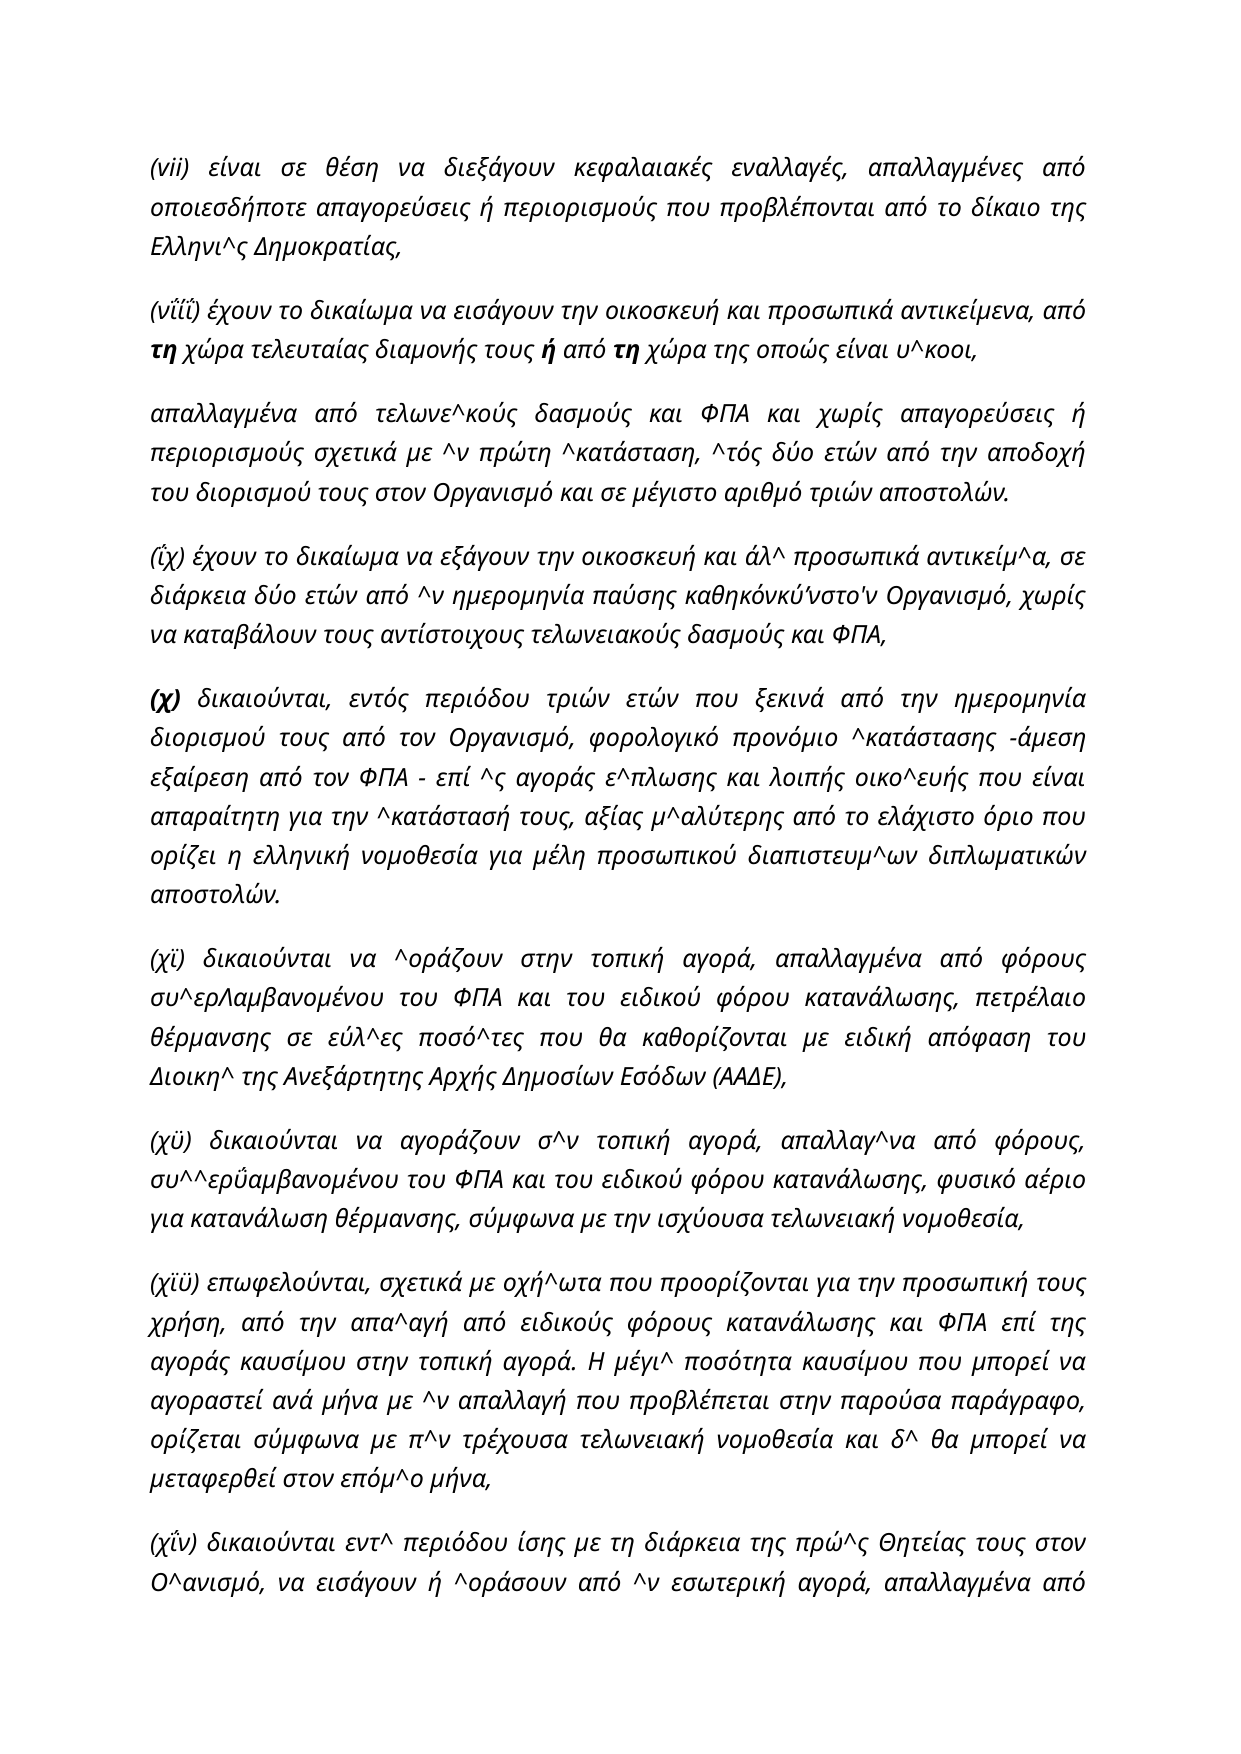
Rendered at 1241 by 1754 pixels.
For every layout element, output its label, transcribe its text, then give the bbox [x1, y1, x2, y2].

text (χ) δικαιούνται, εντός περιόδου τριών ετών που ξεκινά από την ημερομηνία διορισμού τους από τον Οργανισμό, φορολογικό προνόμιο ^κατάστασης -άμεση εξαίρεση από τον ΦΠΑ - επί ^ς αγοράς ε^πλωσης και λοιπής οικο^ευής που είναι απαραίτητη για την ^κατάστασή τους, αξίας μ^αλύτερης από το ελάχιστο όριο που ορίζει η ελληνική νομοθεσία για μέλη προσωπικού διαπιστευμ^ων διπλωματικών αποστολών. [150, 681, 1090, 911]
text (χϊ) δικαιούνται να ^οράζουν στην τοπική αγορά, απαλλαγμένα από φόρους συ^ερΛαμβανομένου του ΦΠΑ και του ειδικού φόρου κατανάλωσης, πετρέλαιο θέρμανσης σε εύλ^ες ποσό^τες που θα καθορίζονται με ειδική απόφαση του Διοικη^ της Ανεξάρτητης Αρχής Δημοσίων Εσόδων (ΑΑΔΕ), [150, 941, 1090, 1092]
text απαλλαγμένα από τελωνε^κούς δασμούς και ΦΠΑ και χωρίς απαγορεύσεις ή περιορισμούς σχετικά με ^ν πρώτη ^κατάσταση, ^τός δύο ετών από την αποδοχή του διορισμού τους στον Οργανισμό και σε μέγιστο αριθμό τριών αποστολών. [150, 396, 1090, 508]
text (vii) είναι σε θέση να διεξάγουν κεφαλαιακές εναλλαγές, απαλλαγμένες από οποιεσδήποτε απαγορεύσεις ή περιορισμούς που προβλέπονται από το δίκαιο της Ελληνι^ς Δημοκρατίας, [150, 150, 1090, 262]
text (χϋ) δικαιούνται να αγοράζουν σ^ν τοπική αγορά, απαλλαγ^να από φόρους, συ^^ερΰαμβανομένου του ΦΠΑ και του ειδικού φόρου κατανάλωσης, φυσικό αέριο για κατανάλωση θέρμανσης, σύμφωνα με την ισχύουσα τελωνειακή νομοθεσία, [150, 1122, 1090, 1235]
text (χΐν) δικαιούνται εντ^ περιόδου ίσης με τη διάρκεια της πρώ^ς Θητείας τους στον Ο^ανισμό, να εισάγουν ή ^οράσουν από ^ν εσωτερική αγορά, απαλλαγμένα από [150, 1525, 1090, 1598]
text (χϊϋ) επωφελούνται, σχετικά με οχή^ωτα που προορίζονται για την προσωπική τους χρήση, από την απα^αγή από ειδικούς φόρους κατανάλωσης και ΦΠΑ επί της αγοράς καυσίμου στην τοπική αγορά. Η μέγι^ ποσότητα καυσίμου που μπορεί να αγοραστεί ανά μήνα με ^ν απαλλαγή που προβλέπεται στην παρούσα παράγραφο, ορίζεται σύμφωνα με π^ν τρέχουσα τελωνειακή νομοθεσία και δ^ θα μπορεί να μεταφερθεί στον επόμ^ο μήνα, [150, 1265, 1090, 1495]
text (νΐίΐ) έχουν το δικαίωμα να εισάγουν την οικοσκευή και προσωπικά αντικείμενα, από τη χώρα τελευταίας διαμονής τους ή από τη χώρα της οποώς είναι υ^κοοι, [150, 292, 1090, 366]
text (ΐχ) έχουν το δικαίωμα να εξάγουν την οικοσκευή και άλ^ προσωπικά αντικείμ^α, σε διάρκεια δύο ετών από ^ν ημερομηνία παύσης καθηκόνκύ’νστο'ν Οργανισμό, χωρίς να καταβάλουν τους αντίστοιχους τελωνειακούς δασμούς και ΦΠΑ, [150, 538, 1090, 651]
